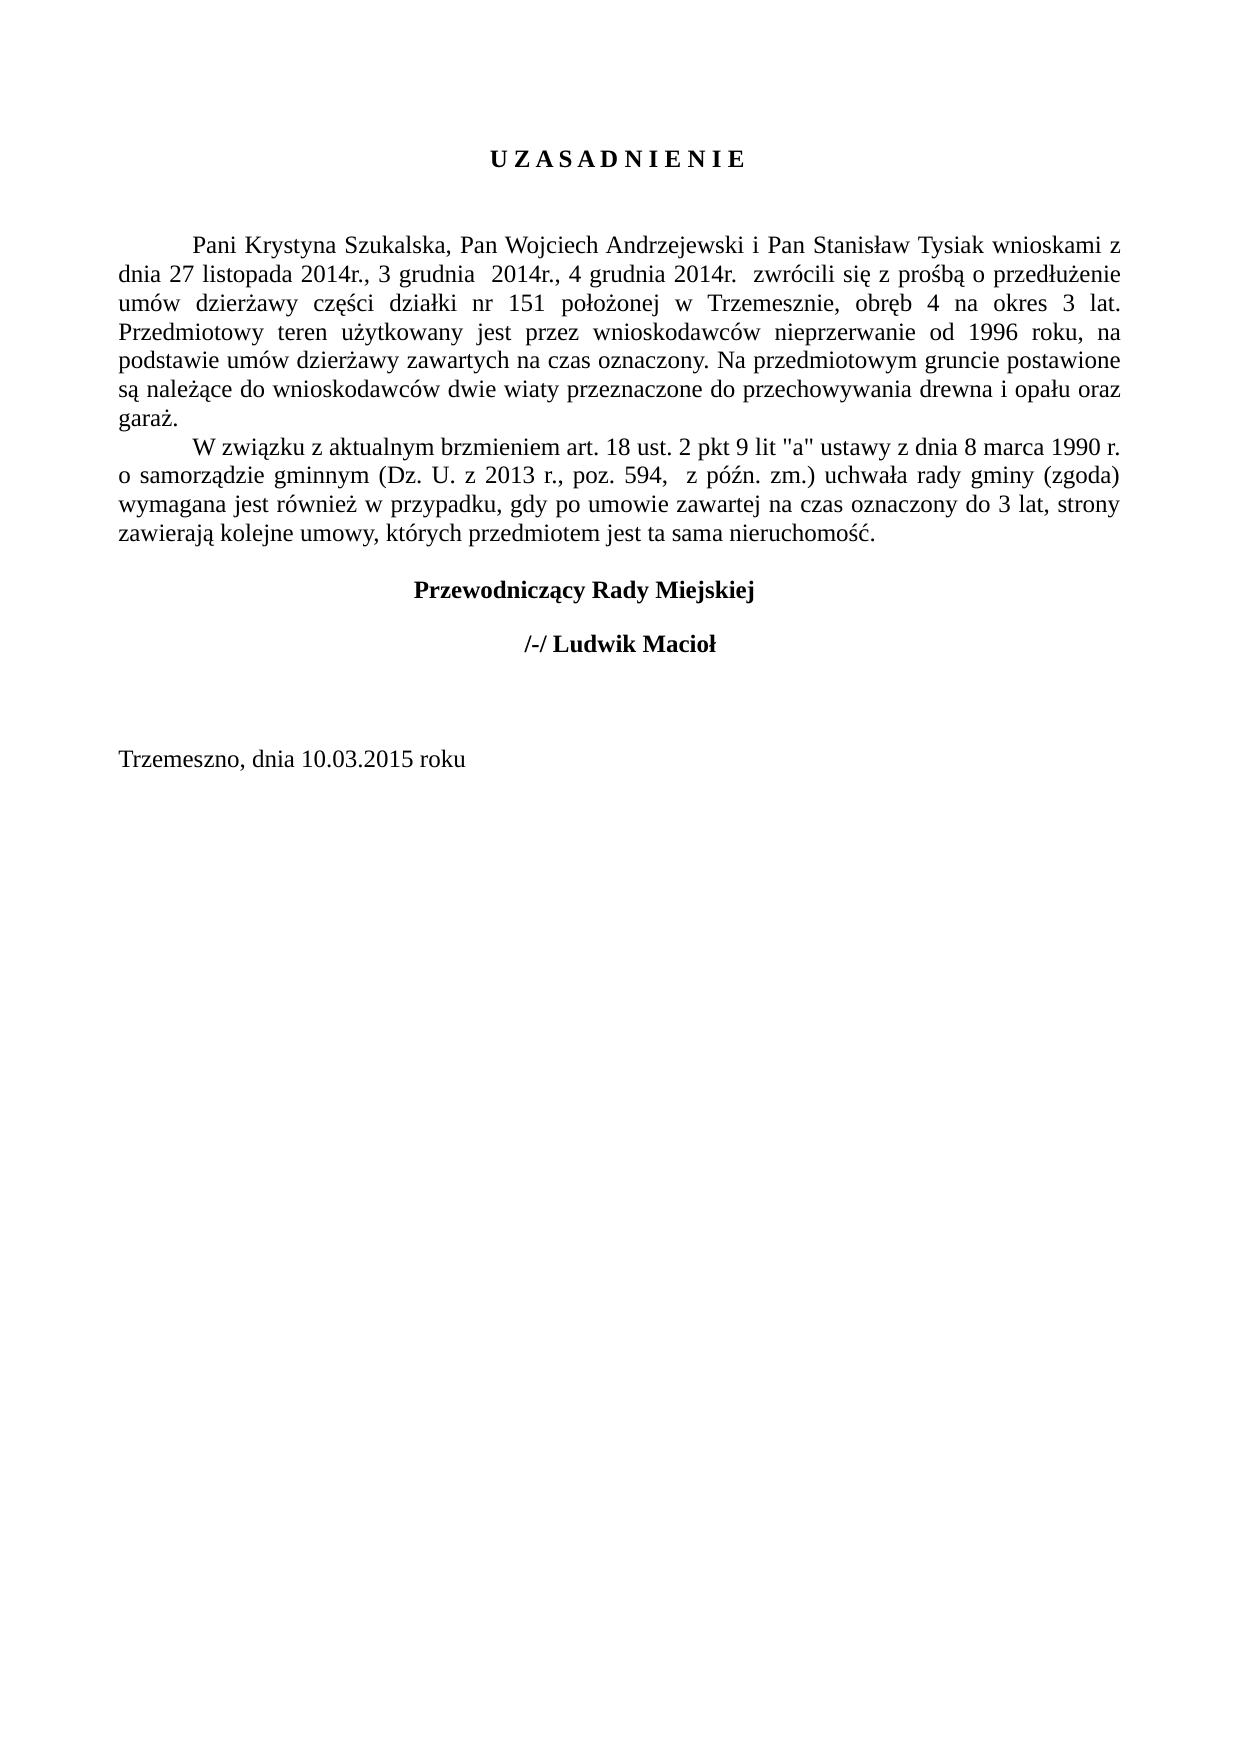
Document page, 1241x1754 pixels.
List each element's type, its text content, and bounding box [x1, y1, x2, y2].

text W związku z aktualnym brzmieniem art. 18 ust. 2 pkt 9 lit "a" ustawy z dnia 8 marca 1990 r. o samorządzie gminnym (Dz. U. z 2013 r., poz. 594, z późn. zm.) uchwała rady gminy (zgoda) wymagana jest również w przypadku, gdy po umowie zawartej na czas oznaczony do 3 lat, strony zawierają kolejne umowy, których przedmiotem jest ta sama nieruchomość. [118, 432, 1122, 547]
text Pani Krystyna Szukalska, Pan Wojciech Andrzejewski i Pan Stanisław Tysiak wnioskami z dnia 27 listopada 2014r., 3 grudnia 2014r., 4 grudnia 2014r. zwrócili się z prośbą o przedłużenie umów dzierżawy części działki nr 151 położonej w Trzemesznie, obręb 4 na okres 3 lat. Przedmiotowy teren użytkowany jest przez wnioskodawców nieprzerwanie od 1996 roku, na podstawie umów dzierżawy zawartych na czas oznaczony. Na przedmiotowym gruncie postawione są należące do wnioskodawców dwie wiaty przeznaczone do przechowywania drewna i opału oraz garaż. [118, 230, 1122, 432]
text Trzemeszno, dnia 10.03.2015 roku [118, 744, 1122, 773]
text Przewodniczący Rady Miejskiej [118, 575, 1122, 604]
text U Z A S A D N I E N I E [118, 144, 1122, 173]
text /-/ Ludwik Macioł [118, 629, 1122, 658]
